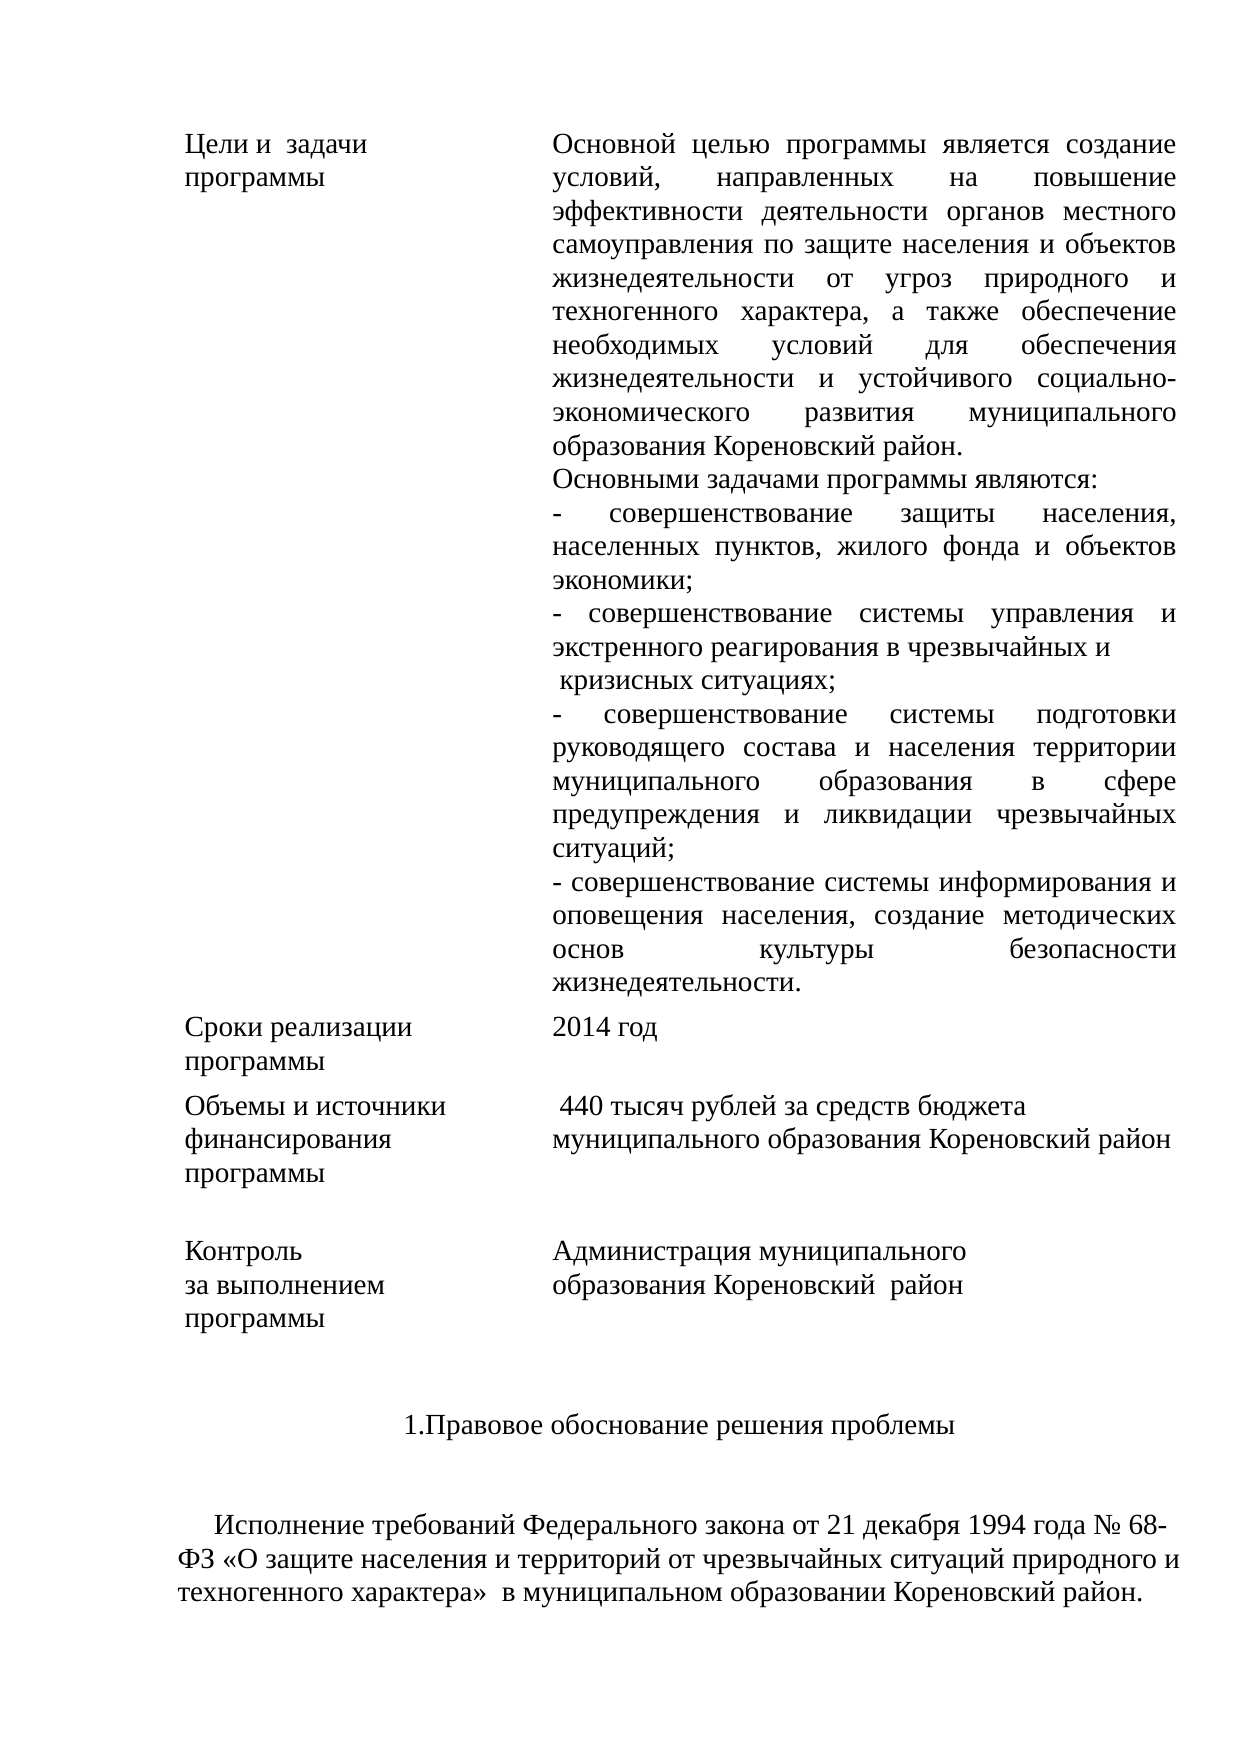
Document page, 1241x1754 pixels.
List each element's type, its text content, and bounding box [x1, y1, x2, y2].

table_cell Основной целью программы является создание условий, направленных на повышение эффективности деятельности органов местного самоуправления по защите населения и объектов жизнедеятельности от угроз природного и техногенного характера, а также обеспечение необходимых условий для обеспечения жизнедеятельности и устойчивого социально-экономического развития муниципального образования Кореновский район. Основными задачами программы являются: - совершенствование защиты населения, населенных пунктов, жилого фонда и объектов экономики; - совершенствование системы управления и экстренного реагирования в чрезвычайных и кризисных ситуациях; - совершенствование системы подготовки руководящего состава и населения территории муниципального образования в сфере предупреждения и ликвидации чрезвычайных ситуаций; - совершенствование системы информирования и оповещения населения, создание методических основ культуры безопасности жизнедеятельности. [546, 120, 1182, 1003]
table_cell [179, 75, 546, 120]
table_cell Объемы и источники финансирования программы [179, 1082, 546, 1228]
table_cell 440 тысяч рублей за средств бюджета муниципального образования Кореновский район [546, 1082, 1182, 1228]
text 1.Правовое обоснование решения проблемы [177, 1407, 1181, 1440]
table_cell [546, 75, 1182, 120]
table_cell Цели и задачи программы [179, 120, 546, 1003]
text Исполнение требований Федерального закона от 21 декабря 1994 года № 68-ФЗ «О защите населения и территорий от чрезвычайных ситуаций природного и техногенного характера» в муниципальном образовании Кореновский район. [177, 1507, 1181, 1608]
table_cell Администрация муниципального образования Кореновский район [546, 1228, 1182, 1340]
table_cell Контроль за выполнением программы [179, 1228, 546, 1340]
table_cell 2014 год [546, 1004, 1182, 1082]
table_cell Сроки реализации программы [179, 1004, 546, 1082]
